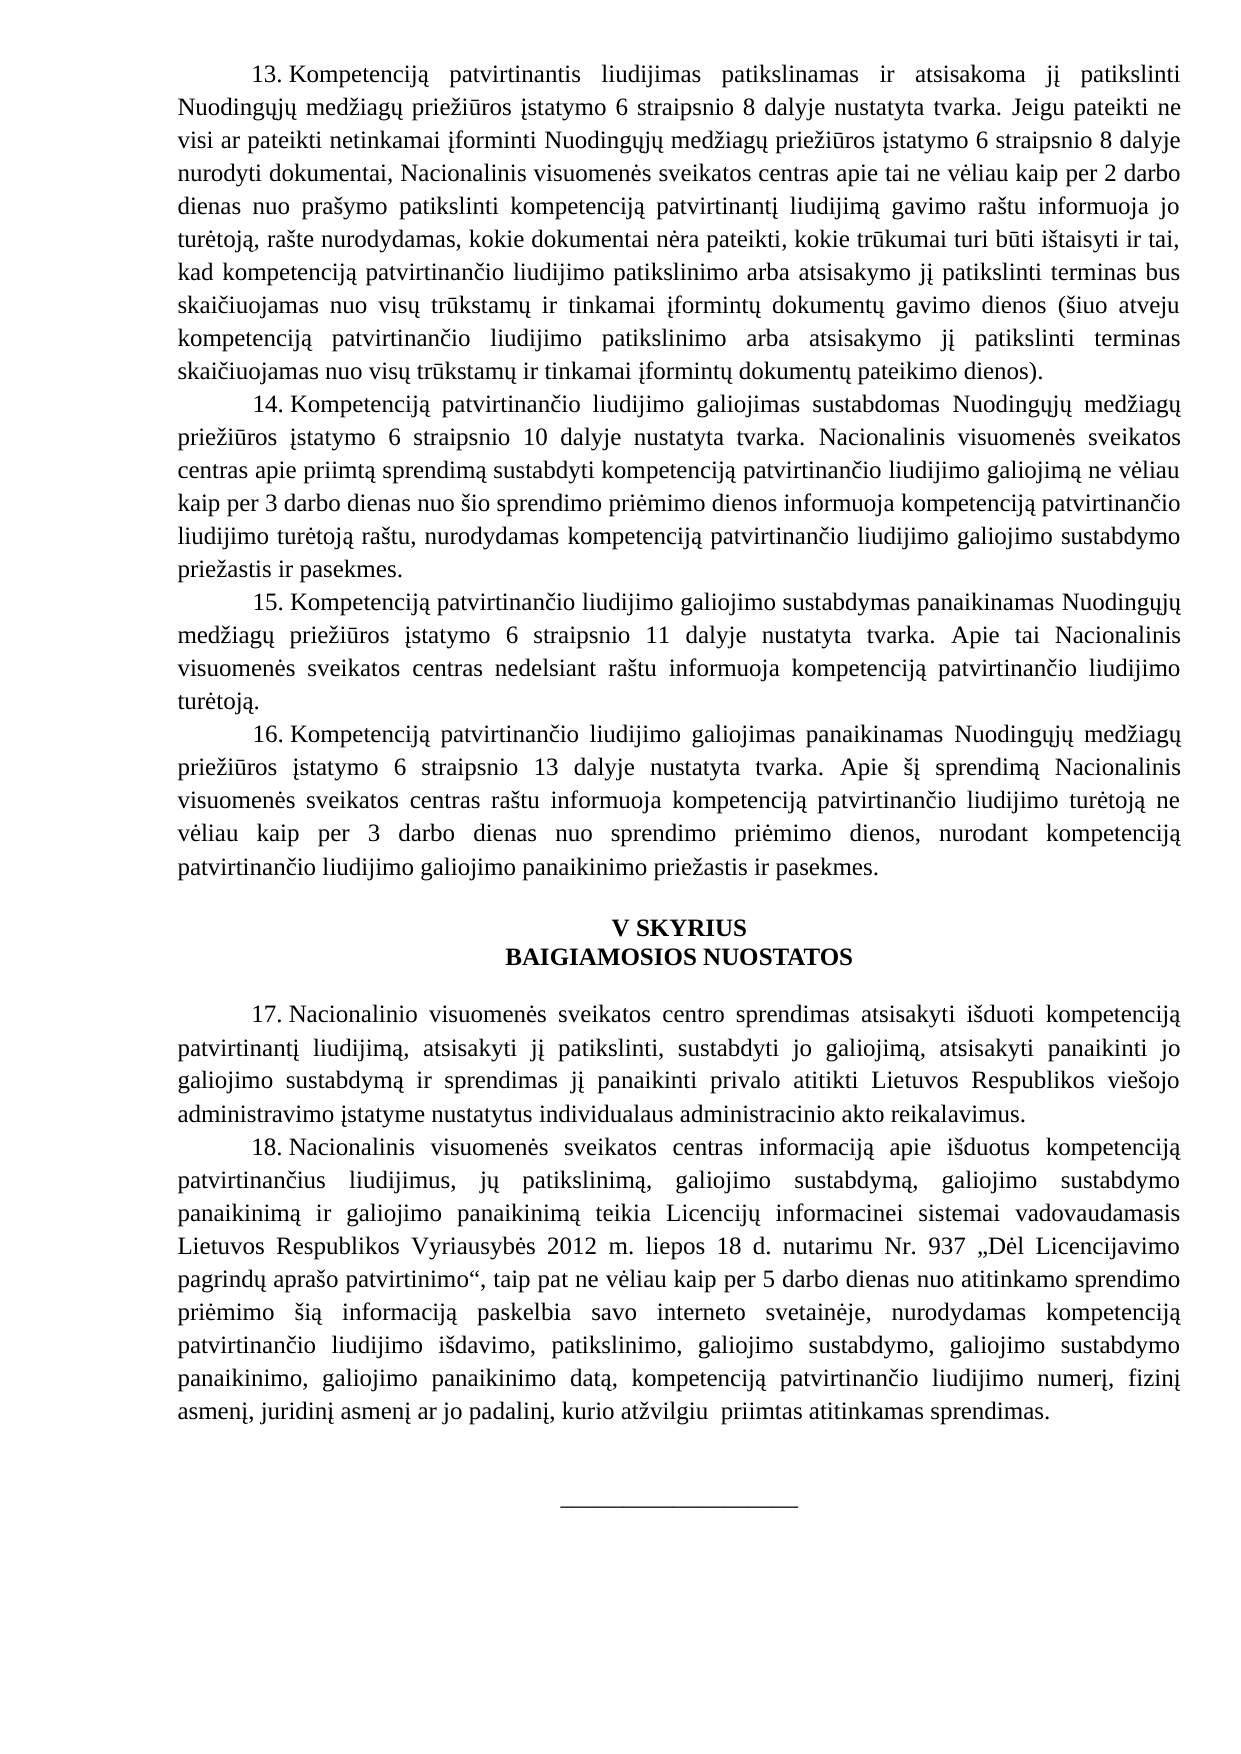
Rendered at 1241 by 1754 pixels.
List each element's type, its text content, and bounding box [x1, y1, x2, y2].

text 14. Kompetenciją patvirtinančio liudijimo galiojimas sustabdomas Nuodingųjų medžiagų priežiūros įstatymo 6 straipsnio 10 dalyje nustatyta tvarka. Nacionalinis visuomenės sveikatos centras apie priimtą sprendimą sustabdyti kompetenciją patvirtinančio liudijimo galiojimą ne vėliau kaip per 3 darbo dienas nuo šio sprendimo priėmimo dienos informuoja kompetenciją patvirtinančio liudijimo turėtoją raštu, nurodydamas kompetenciją patvirtinančio liudijimo galiojimo sustabdymo priežastis ir pasekmes. [177, 389, 1181, 583]
text Baigiamosios nuostatos [177, 942, 1181, 971]
text 17. Nacionalinio visuomenės sveikatos centro sprendimas atsisakyti išduoti kompetenciją patvirtinantį liudijimą, atsisakyti jį patikslinti, sustabdyti jo galiojimą, atsisakyti panaikinti jo galiojimo sustabdymą ir sprendimas jį panaikinti privalo atitikti Lietuvos Respublikos viešojo administravimo įstatyme nustatytus individualaus administracinio akto reikalavimus. [177, 999, 1181, 1127]
text 18. Nacionalinis visuomenės sveikatos centras informaciją apie išduotus kompetenciją patvirtinančius liudijimus, jų patikslinimą, galiojimo sustabdymą, galiojimo sustabdymo panaikinimą ir galiojimo panaikinimą teikia Licencijų informacinei sistemai vadovaudamasis Lietuvos Respublikos Vyriausybės 2012 m. liepos 18 d. nutarimu Nr. 937 „Dėl Licencijavimo pagrindų aprašo patvirtinimo“, taip pat ne vėliau kaip per 5 darbo dienas nuo atitinkamo sprendimo priėmimo šią informaciją paskelbia savo interneto svetainėje, nurodydamas kompetenciją patvirtinančio liudijimo išdavimo, patikslinimo, galiojimo sustabdymo, galiojimo sustabdymo panaikinimo, galiojimo panaikinimo datą, kompetenciją patvirtinančio liudijimo numerį, fizinį asmenį, juridinį asmenį ar jo padalinį, kurio atžvilgiu priimtas atitinkamas sprendimas. [177, 1132, 1181, 1424]
text ––––––––––––––––––– [177, 1491, 1181, 1519]
text 13. Kompetenciją patvirtinantis liudijimas patikslinamas ir atsisakoma jį patikslinti Nuodingųjų medžiagų priežiūros įstatymo 6 straipsnio 8 dalyje nustatyta tvarka. Jeigu pateikti ne visi ar pateikti netinkamai įforminti Nuodingųjų medžiagų priežiūros įstatymo 6 straipsnio 8 dalyje nurodyti dokumentai, Nacionalinis visuomenės sveikatos centras apie tai ne vėliau kaip per 2 darbo dienas nuo prašymo patikslinti kompetenciją patvirtinantį liudijimą gavimo raštu informuoja jo turėtoją, rašte nurodydamas, kokie dokumentai nėra pateikti, kokie trūkumai turi būti ištaisyti ir tai, kad kompetenciją patvirtinančio liudijimo patikslinimo arba atsisakymo jį patikslinti terminas bus skaičiuojamas nuo visų trūkstamų ir tinkamai įformintų dokumentų gavimo dienos (šiuo atveju kompetenciją patvirtinančio liudijimo patikslinimo arba atsisakymo jį patikslinti terminas skaičiuojamas nuo visų trūkstamų ir tinkamai įformintų dokumentų pateikimo dienos). [177, 59, 1181, 385]
text V SKYRIUS [177, 913, 1181, 942]
text 16. Kompetenciją patvirtinančio liudijimo galiojimas panaikinamas Nuodingųjų medžiagų priežiūros įstatymo 6 straipsnio 13 dalyje nustatyta tvarka. Apie šį sprendimą Nacionalinis visuomenės sveikatos centras raštu informuoja kompetenciją patvirtinančio liudijimo turėtoją ne vėliau kaip per 3 darbo dienas nuo sprendimo priėmimo dienos, nurodant kompetenciją patvirtinančio liudijimo galiojimo panaikinimo priežastis ir pasekmes. [177, 719, 1181, 880]
text 15. Kompetenciją patvirtinančio liudijimo galiojimo sustabdymas panaikinamas Nuodingųjų medžiagų priežiūros įstatymo 6 straipsnio 11 dalyje nustatyta tvarka. Apie tai Nacionalinis visuomenės sveikatos centras nedelsiant raštu informuoja kompetenciją patvirtinančio liudijimo turėtoją. [177, 587, 1181, 715]
